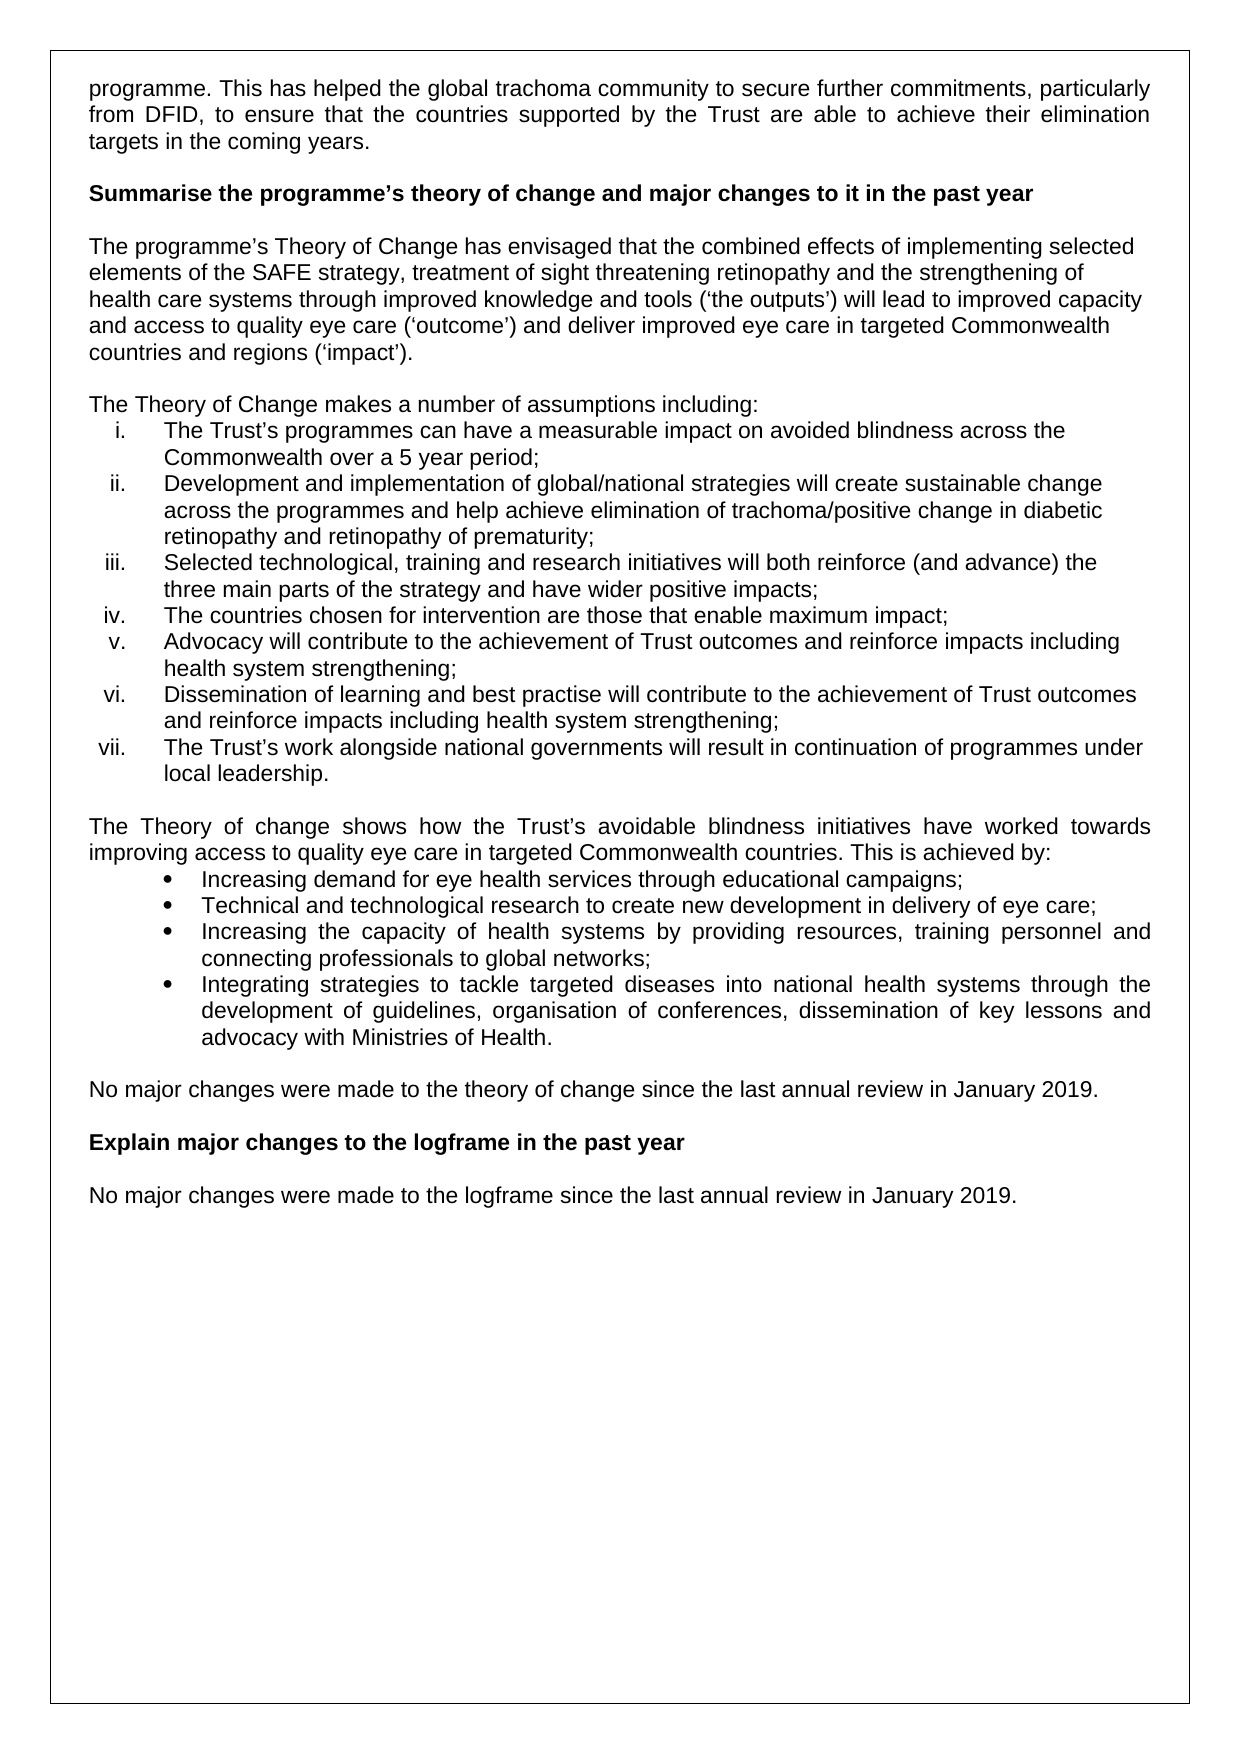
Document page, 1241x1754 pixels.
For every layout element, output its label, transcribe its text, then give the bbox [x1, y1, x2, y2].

list Increasing the capacity of health systems by providing resources, training personnel and connecting professionals to global networks; [164, 918, 1152, 971]
list Technical and technological research to create new development in delivery of eye care; [164, 892, 1152, 918]
text The Theory of change shows how the Trust’s avoidable blindness initiatives have worked towards improving access to quality eye care in targeted Commonwealth countries. This is achieved by: [89, 813, 1152, 866]
text programme. This has helped the global trachoma community to secure further commitments, particularly from DFID, to ensure that the countries supported by the Trust are able to achieve their elimination targets in the coming years. [89, 75, 1152, 154]
list Dissemination of learning and best practise will contribute to the achievement of Trust outcomes and reinforce impacts including health system strengthening; [126, 681, 1152, 734]
list Increasing demand for eye health services through educational campaigns; [164, 866, 1152, 892]
list The countries chosen for intervention are those that enable maximum impact; [126, 602, 1152, 628]
list Integrating strategies to tackle targeted diseases into national health systems through the development of guidelines, organisation of conferences, dissemination of key lessons and advocacy with Ministries of Health. [164, 971, 1152, 1050]
text The programme’s Theory of Change has envisaged that the combined effects of implementing selected elements of the SAFE strategy, treatment of sight threatening retinopathy and the strengthening of health care systems through improved knowledge and tools (‘the outputs’) will lead to improved capacity and access to quality eye care (‘outcome’) and deliver improved eye care in targeted Commonwealth countries and regions (‘impact’). [89, 233, 1152, 365]
text Explain major changes to the logframe in the past year [89, 1129, 1152, 1155]
text No major changes were made to the logframe since the last annual review in January 2019. [89, 1182, 1152, 1208]
list Advocacy will contribute to the achievement of Trust outcomes and reinforce impacts including health system strengthening; [126, 628, 1152, 681]
list Selected technological, training and research initiatives will both reinforce (and advance) the three main parts of the strategy and have wider positive impacts; [126, 549, 1152, 602]
list The Trust’s work alongside national governments will result in continuation of programmes under local leadership. [126, 734, 1152, 786]
text The Theory of Change makes a number of assumptions including: [89, 391, 1152, 417]
text Summarise the programme’s theory of change and major changes to it in the past year [89, 180, 1152, 207]
list Development and implementation of global/national strategies will create sustainable change across the programmes and help achieve elimination of trachoma/positive change in diabetic retinopathy and retinopathy of prematurity; [126, 470, 1152, 549]
list The Trust’s programmes can have a measurable impact on avoided blindness across the Commonwealth over a 5 year period; [126, 417, 1152, 470]
text No major changes were made to the theory of change since the last annual review in January 2019. [89, 1076, 1152, 1103]
